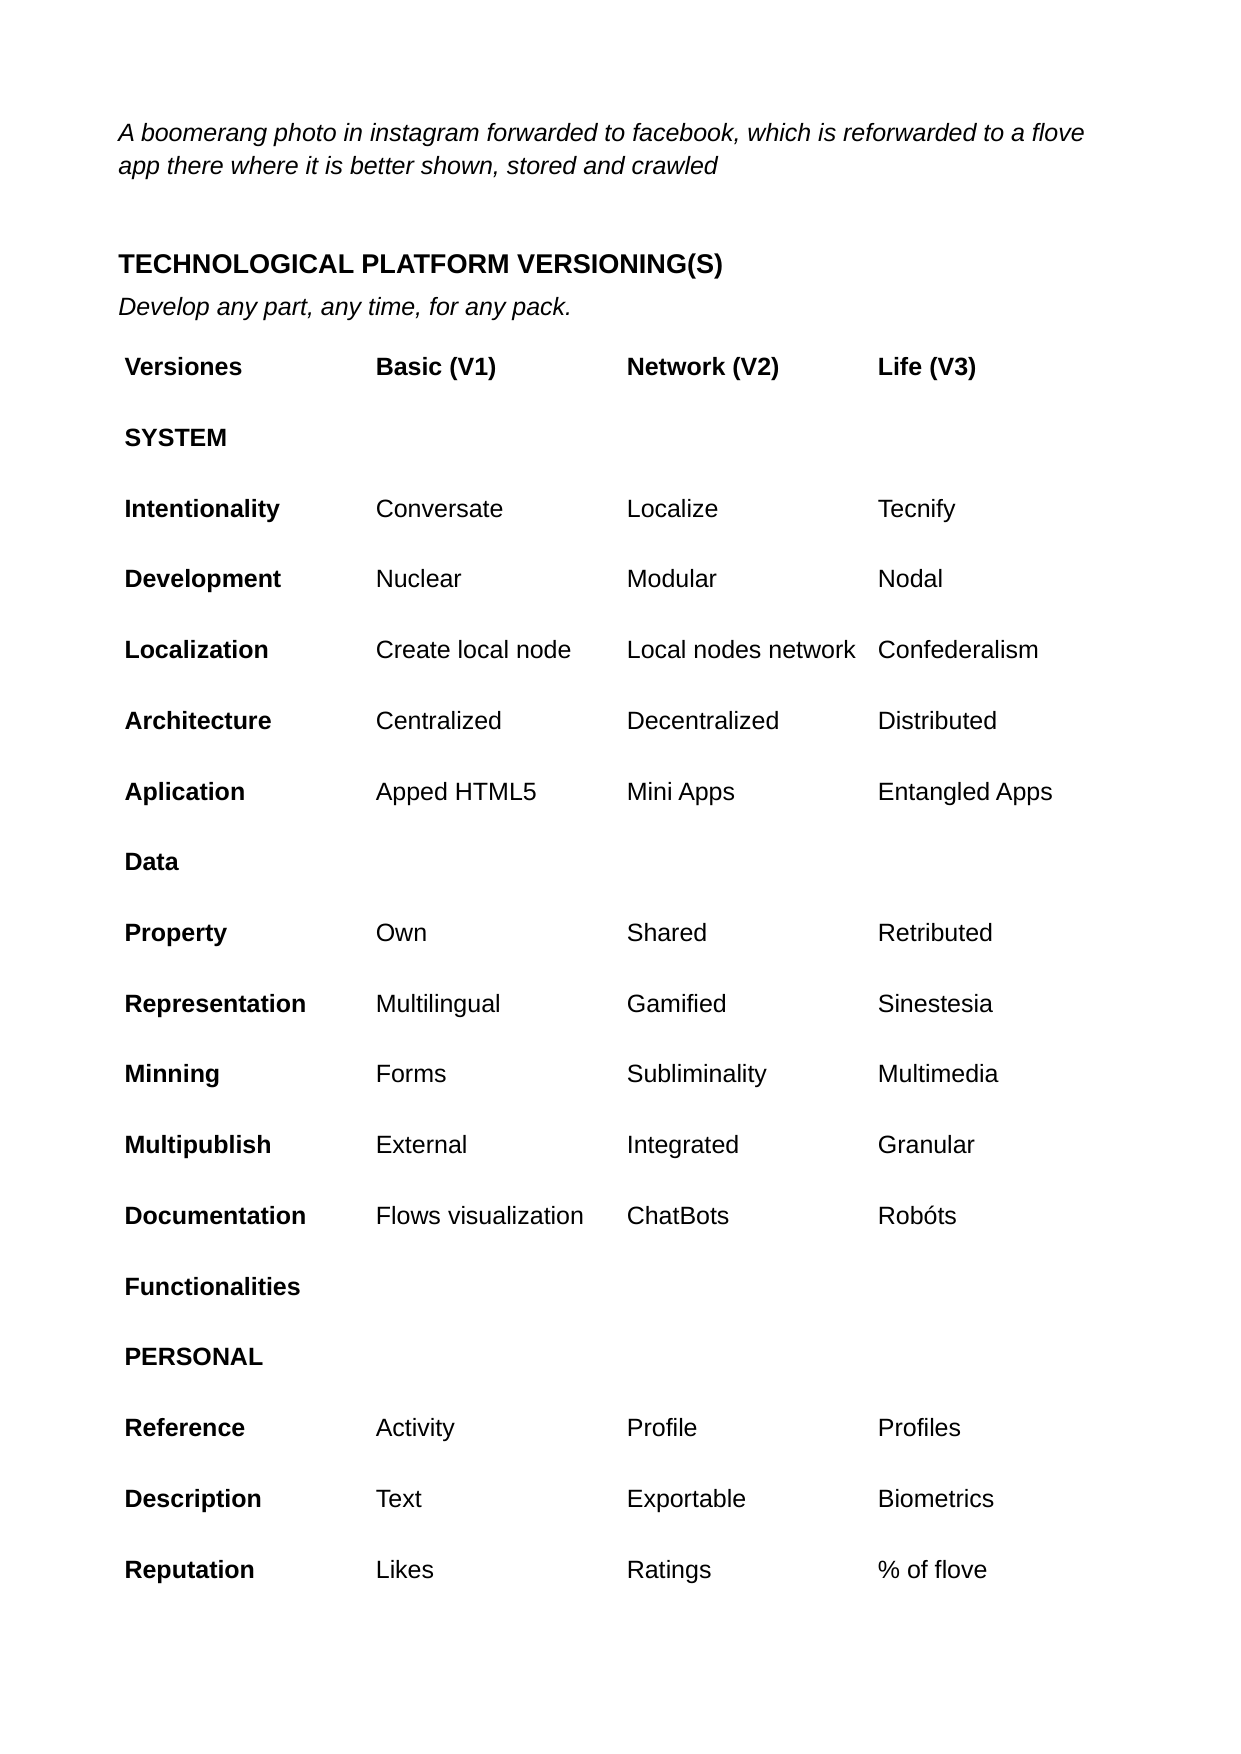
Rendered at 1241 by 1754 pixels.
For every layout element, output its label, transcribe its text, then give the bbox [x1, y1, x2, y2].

table_cell Biometrics [871, 1478, 1123, 1548]
table_cell Multipublish [118, 1124, 369, 1195]
table_cell [620, 417, 871, 487]
table_cell ChatBots [620, 1195, 871, 1265]
table_cell Localization [118, 629, 369, 699]
table_header Network (V2) [620, 346, 871, 417]
table_cell Localize [620, 488, 871, 558]
table_cell Tecnify [871, 488, 1123, 558]
table_cell Minning [118, 1053, 369, 1124]
table_cell [369, 841, 620, 912]
table_cell Text [369, 1478, 620, 1548]
table_cell Apped HTML5 [369, 770, 620, 841]
table_header Life (V3) [871, 346, 1123, 417]
table_cell Granular [871, 1124, 1123, 1195]
table_cell [369, 1336, 620, 1407]
table_cell [369, 417, 620, 487]
table_cell Ratings [620, 1548, 871, 1619]
table_cell Profiles [871, 1407, 1123, 1478]
table_cell Subliminality [620, 1053, 871, 1124]
table_cell Create local node [369, 629, 620, 699]
table_cell Documentation [118, 1195, 369, 1265]
table_cell [620, 1265, 871, 1336]
table_cell External [369, 1124, 620, 1195]
table_cell Intentionality [118, 488, 369, 558]
table_cell Development [118, 558, 369, 629]
table_cell Local nodes network [620, 629, 871, 699]
table_cell Integrated [620, 1124, 871, 1195]
text A boomerang photo in instagram forwarded to facebook, which is reforwarded to a flove app there where it is better shown, stored and crawled [118, 118, 1122, 180]
table_cell Architecture [118, 700, 369, 770]
table_cell [871, 1336, 1123, 1407]
table_cell Flows visualization [369, 1195, 620, 1265]
table_cell Activity [369, 1407, 620, 1478]
table_cell Mini Apps [620, 770, 871, 841]
table_header Basic (V1) [369, 346, 620, 417]
table_cell Exportable [620, 1478, 871, 1548]
table_cell SYSTEM [118, 417, 369, 487]
table_cell Functionalities [118, 1265, 369, 1336]
table_cell [369, 1265, 620, 1336]
table_cell Reputation [118, 1548, 369, 1619]
table_cell [871, 417, 1123, 487]
table_cell Retributed [871, 912, 1123, 982]
table_cell Property [118, 912, 369, 982]
table_cell Distributed [871, 700, 1123, 770]
table_cell Conversate [369, 488, 620, 558]
table_cell Modular [620, 558, 871, 629]
table_cell [620, 1336, 871, 1407]
table_cell [871, 1265, 1123, 1336]
table_cell PERSONAL [118, 1336, 369, 1407]
table_cell Data [118, 841, 369, 912]
table_cell Shared [620, 912, 871, 982]
table_cell [620, 841, 871, 912]
table_cell Sinestesia [871, 983, 1123, 1053]
table_cell Description [118, 1478, 369, 1548]
table_cell Multimedia [871, 1053, 1123, 1124]
table_cell Likes [369, 1548, 620, 1619]
table_cell Centralized [369, 700, 620, 770]
text Develop any part, any time, for any pack. [118, 292, 1063, 321]
table_cell % of flove [871, 1548, 1123, 1619]
table_cell Nuclear [369, 558, 620, 629]
table_header Versiones [118, 346, 369, 417]
table_cell Own [369, 912, 620, 982]
table_cell Gamified [620, 983, 871, 1053]
table_cell Multilingual [369, 983, 620, 1053]
table_cell Forms [369, 1053, 620, 1124]
subtitle TECHNOLOGICAL PLATFORM VERSIONING(S) [118, 248, 1122, 279]
table_cell Profile [620, 1407, 871, 1478]
table_cell Confederalism [871, 629, 1123, 699]
table_cell Reference [118, 1407, 369, 1478]
table_cell Entangled Apps [871, 770, 1123, 841]
table_cell Nodal [871, 558, 1123, 629]
table_cell Decentralized [620, 700, 871, 770]
table_cell Robóts [871, 1195, 1123, 1265]
table_cell Representation [118, 983, 369, 1053]
table_cell [871, 841, 1123, 912]
table_cell Aplication [118, 770, 369, 841]
